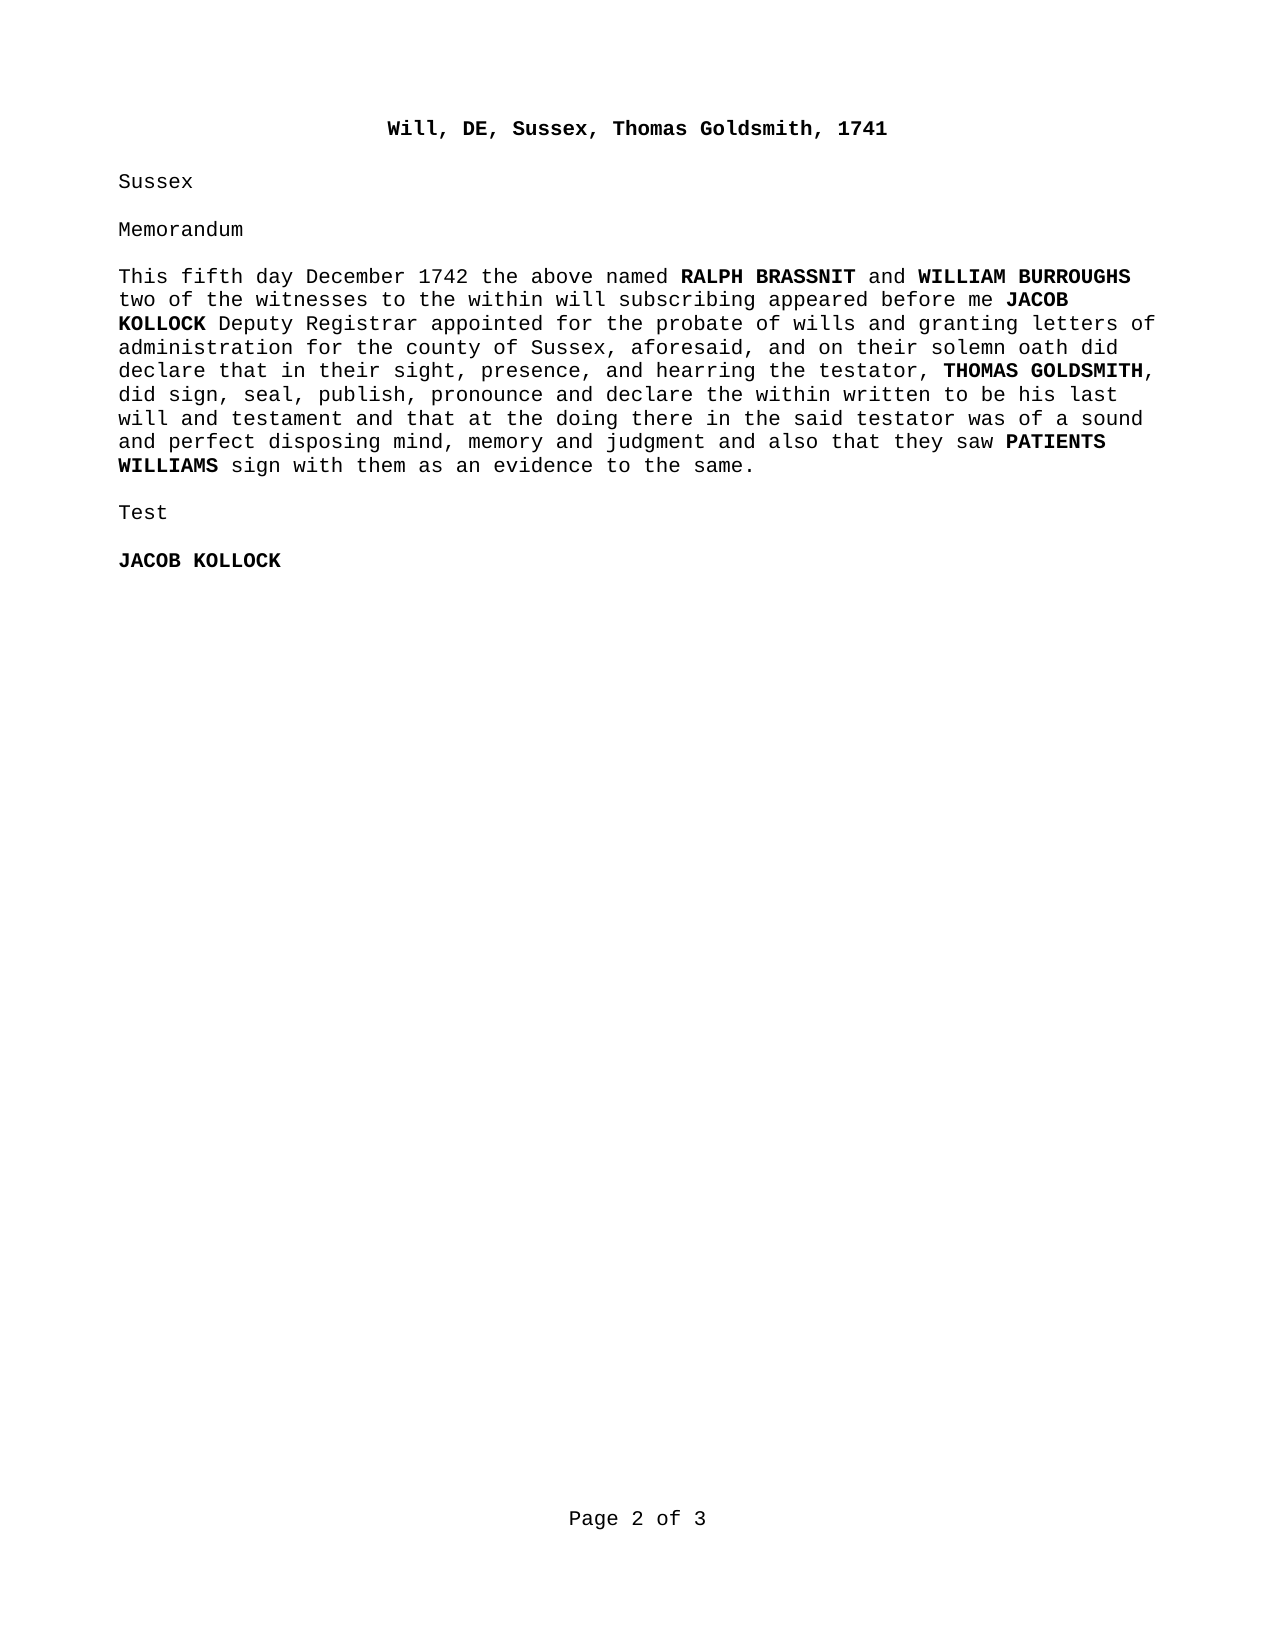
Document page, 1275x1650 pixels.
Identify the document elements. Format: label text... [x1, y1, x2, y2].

text Memorandum [118, 218, 1157, 242]
text This fifth day December 1742 the above named Ralph Brassnit and William Burroughs two of the witnesses to the within will subscribing appeared before me Jacob Kollock Deputy Registrar appointed for the probate of wills and granting letters of administration for the county of Sussex, aforesaid, and on their solemn oath did declare that in their sight, presence, and hearring the testator, Thomas Goldsmith, did sign, seal, publish, pronounce and declare the within written to be his last will and testament and that at the doing there in the said testator was of a sound and perfect disposing mind, memory and judgment and also that they saw patients Williams sign with them as an evidence to the same. [118, 266, 1157, 479]
text Test [118, 502, 1157, 526]
text Sussex [118, 171, 1157, 195]
text Jacob Kollock [118, 549, 1157, 573]
